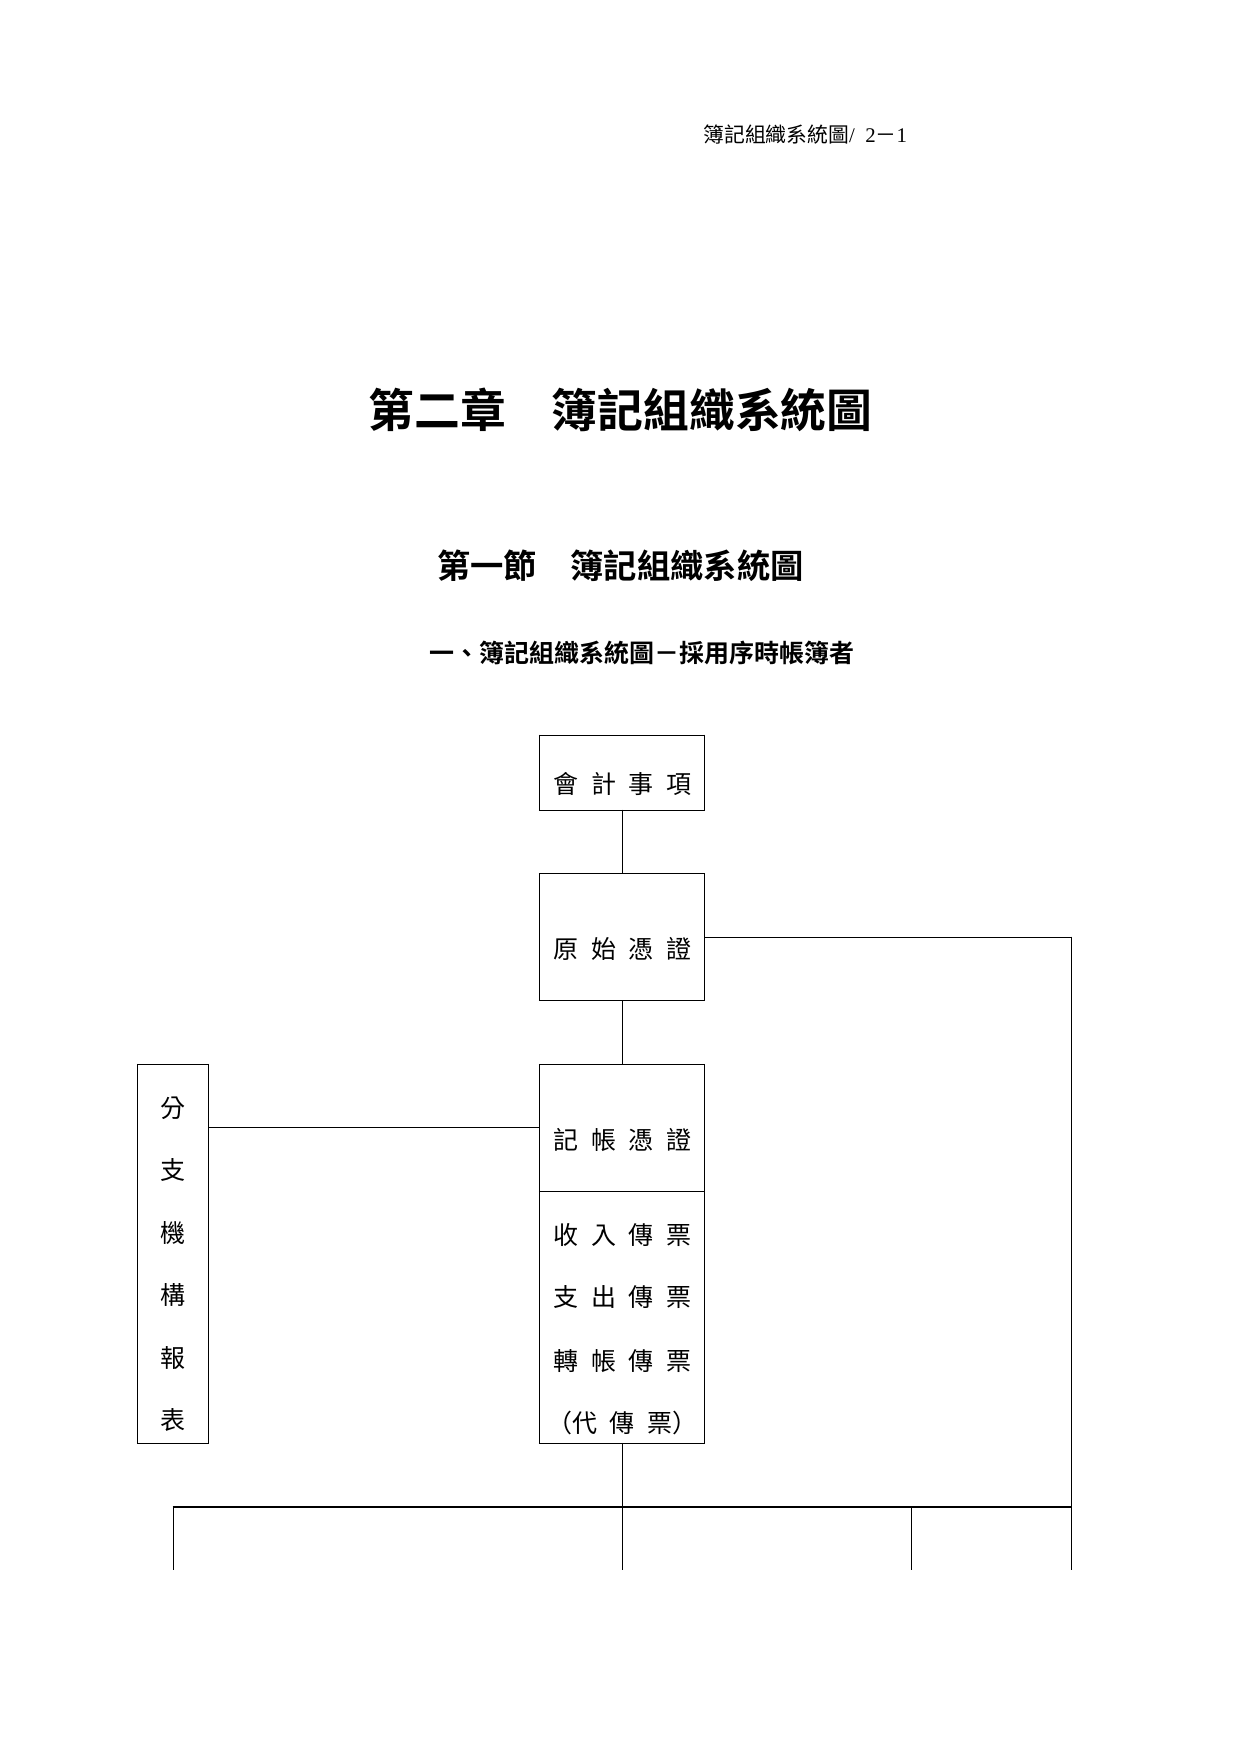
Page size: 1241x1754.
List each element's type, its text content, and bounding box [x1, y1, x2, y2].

table_cell [209, 873, 297, 937]
table_cell [333, 1317, 368, 1443]
table_cell [705, 1317, 787, 1443]
table_cell [138, 1444, 173, 1506]
table_cell [1036, 810, 1071, 873]
table_cell [788, 938, 876, 1000]
table_cell [911, 1317, 947, 1443]
table_cell [333, 810, 368, 873]
table_cell [457, 1191, 539, 1317]
table_cell [705, 1064, 787, 1127]
table_cell [947, 1443, 1036, 1506]
table_cell 轉 帳 傳 票 （代 傳 票） [540, 1317, 704, 1443]
table_cell [705, 1508, 787, 1570]
table_cell [788, 873, 876, 937]
table_cell [788, 1064, 876, 1127]
table_cell [209, 1191, 297, 1317]
table_cell [138, 873, 208, 937]
table_cell [457, 1128, 539, 1191]
table_cell [138, 810, 173, 873]
table_cell [368, 1191, 457, 1317]
table_cell [705, 1127, 787, 1191]
table_header [138, 735, 173, 809]
table_cell [539, 1444, 622, 1506]
table_cell [1036, 873, 1071, 937]
table_cell [705, 810, 787, 873]
table_header [788, 735, 876, 809]
table_cell [333, 873, 368, 937]
table_cell [368, 1508, 457, 1570]
table_cell [333, 1064, 368, 1127]
table_cell [368, 1064, 457, 1127]
table_header 會 計 事 項 [540, 736, 704, 809]
table_cell [947, 1000, 1036, 1064]
table_header [911, 735, 947, 809]
table_header [368, 735, 457, 809]
table_cell [539, 1001, 622, 1064]
table_header [173, 735, 208, 809]
table_cell [297, 1443, 332, 1506]
table_cell [788, 1317, 876, 1443]
table_cell [457, 1443, 539, 1506]
table_cell [705, 938, 787, 1000]
table_cell [947, 1508, 1036, 1570]
table_cell [138, 1000, 208, 1064]
table_cell [623, 811, 705, 873]
table_cell [911, 1000, 947, 1064]
table_cell [297, 1064, 332, 1127]
table_cell [457, 810, 539, 873]
table_cell [911, 810, 947, 873]
table_cell 原 始 憑 證 [540, 874, 704, 1000]
table_cell [368, 810, 457, 873]
table_cell [788, 1127, 876, 1191]
text 第二章 簿記組織系統圖 [120, 334, 1120, 459]
table_cell [1036, 1127, 1071, 1191]
table_cell [297, 1191, 332, 1317]
table_cell [368, 1000, 457, 1064]
table_cell [911, 938, 947, 1000]
table_cell [297, 937, 332, 1000]
table_cell [209, 1128, 297, 1191]
table_cell [1036, 1508, 1071, 1570]
table_cell [705, 873, 787, 937]
table_cell [457, 1317, 539, 1443]
table_cell [947, 1317, 1036, 1443]
table_cell [947, 1191, 1036, 1317]
table_header [876, 735, 911, 809]
table_cell [876, 873, 911, 937]
table_cell [297, 1317, 332, 1443]
table_cell [209, 1508, 297, 1570]
table_cell [297, 1000, 332, 1064]
table_cell [1072, 937, 1106, 1000]
table_cell [947, 1127, 1036, 1191]
table_cell [876, 938, 911, 1000]
table_cell [368, 1317, 457, 1443]
table_cell [876, 1191, 911, 1317]
table_cell [297, 810, 332, 873]
table_cell [333, 1191, 368, 1317]
table_cell [876, 1127, 911, 1191]
table_cell [911, 1127, 947, 1191]
table_cell [947, 938, 1036, 1000]
table_cell [788, 1443, 876, 1506]
table_header [705, 735, 787, 809]
table_cell 收 入 傳 票 支 出 傳 票 [540, 1192, 704, 1317]
table_cell [623, 1001, 705, 1064]
table_cell [173, 1444, 208, 1506]
table_cell [876, 1317, 911, 1443]
table_cell [1036, 1064, 1071, 1127]
table_cell [788, 1508, 876, 1570]
table_cell [911, 1191, 947, 1317]
table_cell [1036, 1000, 1071, 1064]
table_cell [333, 937, 368, 1000]
table_cell [788, 810, 876, 873]
table_cell [876, 810, 911, 873]
table_cell [539, 811, 622, 873]
table_cell 記 帳 憑 證 [540, 1065, 704, 1191]
table_cell [209, 1064, 297, 1127]
table_cell [457, 937, 539, 1000]
text 第一節 簿記組織系統圖 [120, 522, 1120, 584]
table_cell [1036, 1317, 1071, 1443]
table_cell [912, 1508, 947, 1570]
table_cell [876, 1064, 911, 1127]
table_cell [1036, 938, 1071, 1000]
table_cell [911, 1064, 947, 1127]
table_cell [705, 1443, 787, 1506]
table_cell [368, 873, 457, 937]
table_cell [1072, 1127, 1106, 1191]
table_cell [368, 1443, 457, 1506]
table_cell [297, 1508, 332, 1570]
table_header [333, 735, 368, 809]
table_cell [788, 1191, 876, 1317]
table_cell [209, 937, 297, 1000]
table_cell [209, 1000, 297, 1064]
table_cell [876, 1508, 911, 1570]
table_cell [911, 1443, 947, 1506]
table_cell [368, 937, 457, 1000]
table_cell [457, 1508, 539, 1570]
table_cell [876, 1000, 911, 1064]
table_cell [947, 1064, 1036, 1127]
table_cell [539, 1508, 622, 1570]
table_cell [788, 1000, 876, 1064]
table_cell [457, 1064, 539, 1127]
table_cell [333, 1000, 368, 1064]
table_cell [1036, 1443, 1071, 1506]
table_cell [1072, 1000, 1106, 1064]
table_cell [623, 1508, 705, 1570]
table_cell [1072, 1317, 1106, 1443]
table_cell [209, 810, 297, 873]
table_cell [368, 1128, 457, 1191]
table_header [457, 735, 539, 809]
table_cell [1072, 1064, 1106, 1127]
table_cell [457, 1000, 539, 1064]
table_cell [947, 873, 1036, 937]
table_header [297, 735, 332, 809]
table_cell [623, 1444, 705, 1506]
table_cell 分 支 機 構 報 表 [138, 1065, 208, 1443]
table_cell [1036, 1191, 1071, 1317]
table_cell [173, 810, 208, 873]
table_cell [209, 1317, 297, 1443]
table_cell [333, 1508, 368, 1570]
table_cell [1072, 1506, 1106, 1570]
table_cell [705, 1191, 787, 1317]
table_header [1036, 735, 1071, 809]
table_cell [138, 1506, 173, 1570]
table_cell [457, 873, 539, 937]
table_cell [333, 1128, 368, 1191]
table_cell [1071, 873, 1106, 937]
text 一、簿記組織系統圖－採用序時帳簿者 [120, 609, 1120, 672]
table_cell [705, 1000, 787, 1064]
table_cell [876, 1443, 911, 1506]
table_cell [947, 810, 1036, 873]
table_cell [333, 1443, 368, 1506]
table_header [1071, 735, 1106, 809]
table_cell [1071, 810, 1106, 873]
table_cell [1072, 1443, 1106, 1506]
table_header [947, 735, 1036, 809]
table_cell [174, 1508, 208, 1570]
table_cell [209, 1443, 297, 1506]
table_header [209, 735, 297, 809]
table_cell [297, 873, 332, 937]
table_cell [138, 937, 208, 1000]
table_cell [1072, 1191, 1106, 1317]
table_cell [911, 873, 947, 937]
table_cell [297, 1128, 332, 1191]
